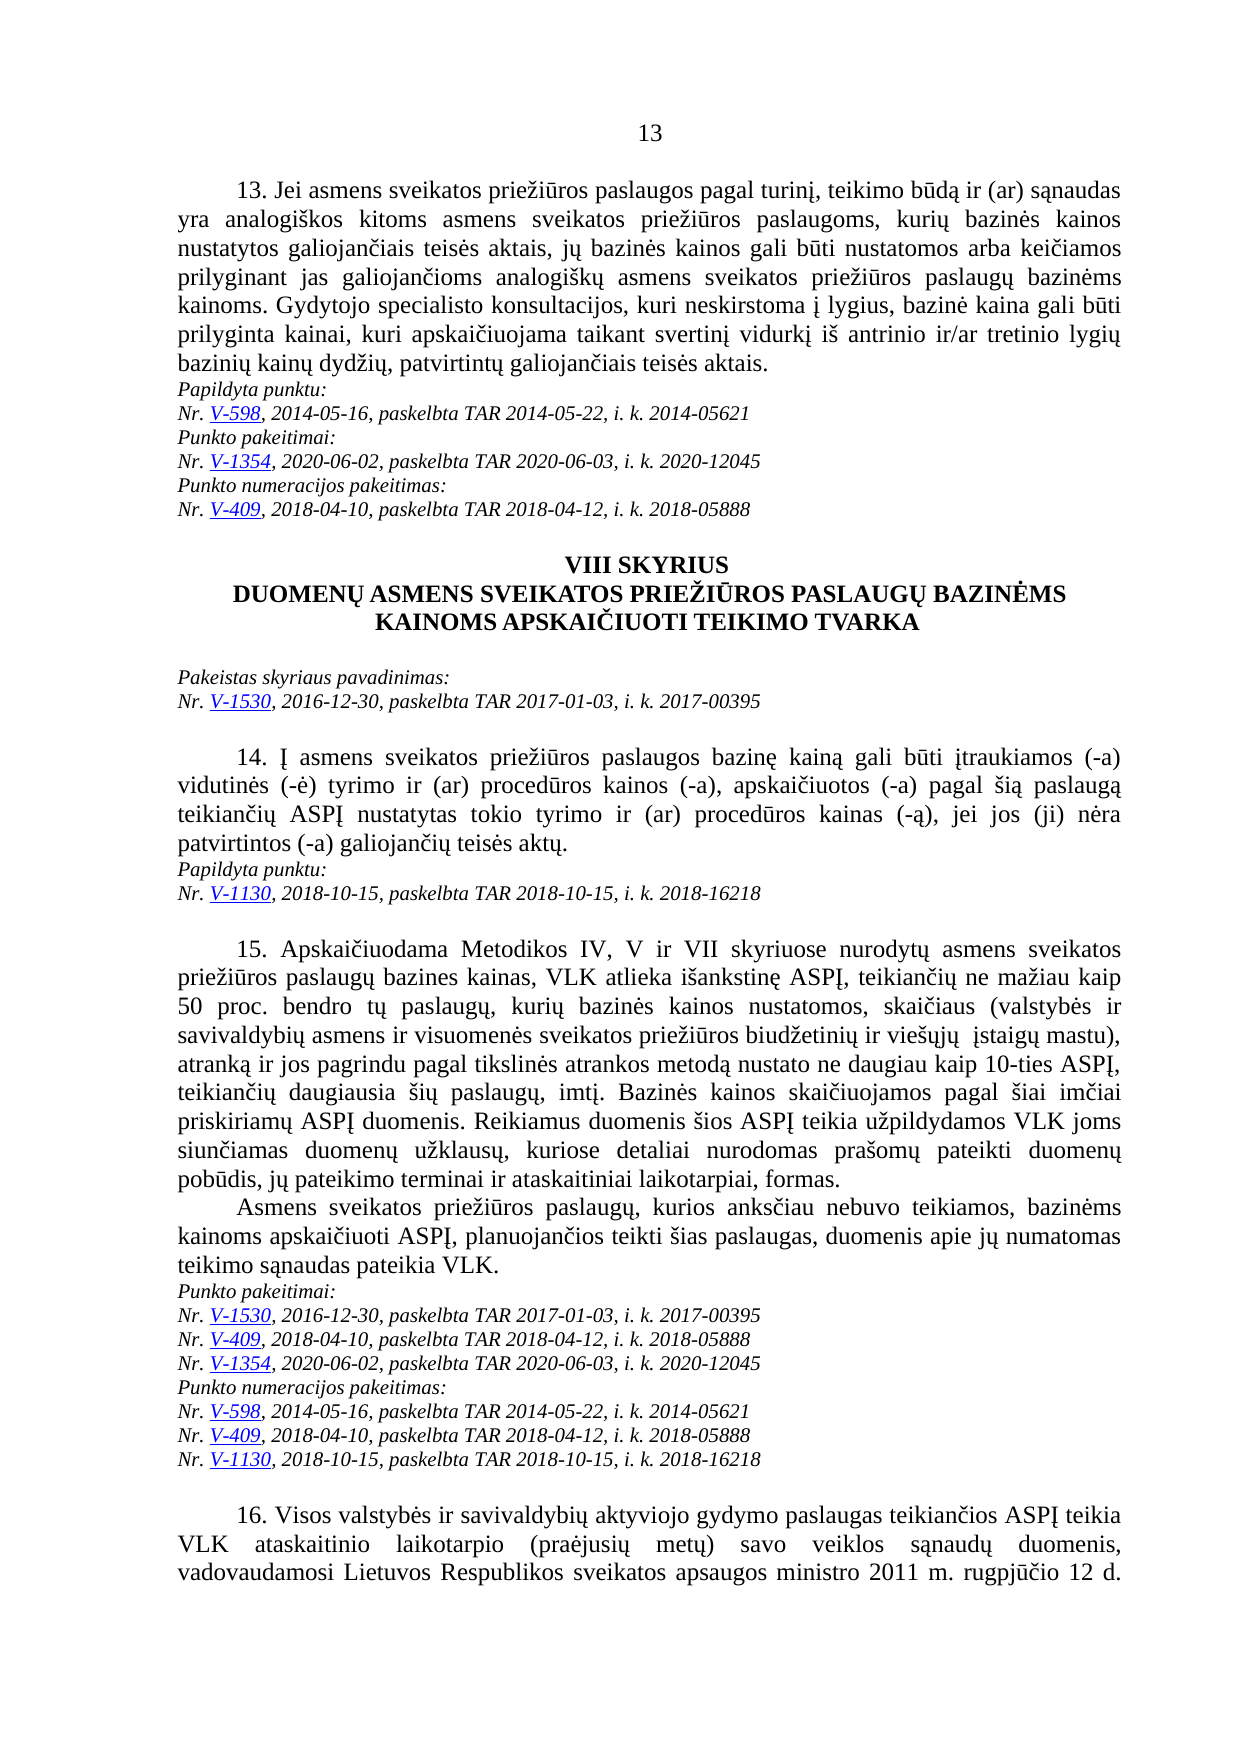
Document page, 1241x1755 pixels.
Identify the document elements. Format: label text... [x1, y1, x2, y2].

text VIII SKYRIUS DUOMENŲ ASMENS SVEIKATOS PRIEŽIŪROS PASLAUGŲ BAZINĖMS KAINOMS APSKAIČIUOTI TEIKIMO TVARKA [177, 550, 1122, 636]
text Papildyta punktu: [177, 377, 1122, 401]
text 14. Į asmens sveikatos priežiūros paslaugos bazinę kainą gali būti įtraukiamos (-a) vidutinės (-ė) tyrimo ir (ar) procedūros kainos (-a), apskaičiuotos (-a) pagal šią paslaugą teikiančių ASPĮ nustatytas tokio tyrimo ir (ar) procedūros kainas (-ą), jei jos (ji) nėra patvirtintos (-a) galiojančių teisės aktų. [177, 742, 1122, 857]
text Punkto numeracijos pakeitimas: [177, 473, 1122, 497]
text Nr. V-1530, 2016-12-30, paskelbta TAR 2017-01-03, i. k. 2017-00395 [177, 1303, 1122, 1327]
text Nr. V-598, 2014-05-16, paskelbta TAR 2014-05-22, i. k. 2014-05621 [177, 1399, 1122, 1423]
text 13. Jei asmens sveikatos priežiūros paslaugos pagal turinį, teikimo būdą ir (ar) sąnaudas yra analogiškos kitoms asmens sveikatos priežiūros paslaugoms, kurių bazinės kainos nustatytos galiojančiais teisės aktais, jų bazinės kainos gali būti nustatomos arba keičiamos prilyginant jas galiojančioms analogiškų asmens sveikatos priežiūros paslaugų bazinėms kainoms. Gydytojo specialisto konsultacijos, kuri neskirstoma į lygius, bazinė kaina gali būti prilyginta kainai, kuri apskaičiuojama taikant svertinį vidurkį iš antrinio ir/ar tretinio lygių bazinių kainų dydžių, patvirtintų galiojančiais teisės aktais. [177, 176, 1122, 377]
text Nr. V-1354, 2020-06-02, paskelbta TAR 2020-06-03, i. k. 2020-12045 [177, 1351, 1122, 1375]
text Asmens sveikatos priežiūros paslaugų, kurios anksčiau nebuvo teikiamos, bazinėms kainoms apskaičiuoti ASPĮ, planuojančios teikti šias paslaugas, duomenis apie jų numatomas teikimo sąnaudas pateikia VLK. [177, 1192, 1122, 1279]
text Nr. V-1354, 2020-06-02, paskelbta TAR 2020-06-03, i. k. 2020-12045 [177, 449, 1122, 473]
text Nr. V-409, 2018-04-10, paskelbta TAR 2018-04-12, i. k. 2018-05888 [177, 497, 1122, 521]
text 16. Visos valstybės ir savivaldybių aktyviojo gydymo paslaugas teikiančios ASPĮ teikia VLK ataskaitinio laikotarpio (praėjusių metų) savo veiklos sąnaudų duomenis, vadovaudamosi Lietuvos Respublikos sveikatos apsaugos ministro 2011 m. rugpjūčio 12 d. [177, 1500, 1122, 1586]
text Nr. V-409, 2018-04-10, paskelbta TAR 2018-04-12, i. k. 2018-05888 [177, 1327, 1122, 1351]
text 15. Apskaičiuodama Metodikos IV, V ir VII skyriuose nurodytų asmens sveikatos priežiūros paslaugų bazines kainas, VLK atlieka išankstinę ASPĮ, teikiančių ne mažiau kaip 50 proc. bendro tų paslaugų, kurių bazinės kainos nustatomos, skaičiaus (valstybės ir savivaldybių asmens ir visuomenės sveikatos priežiūros biudžetinių ir viešųjų įstaigų mastu), atranką ir jos pagrindu pagal tikslinės atrankos metodą nustato ne daugiau kaip 10-ties ASPĮ, teikiančių daugiausia šių paslaugų, imtį. Bazinės kainos skaičiuojamos pagal šiai imčiai priskiriamų ASPĮ duomenis. Reikiamus duomenis šios ASPĮ teikia užpildydamos VLK joms siunčiamas duomenų užklausų, kuriose detaliai nurodomas prašomų pateikti duomenų pobūdis, jų pateikimo terminai ir ataskaitiniai laikotarpiai, formas. [177, 934, 1122, 1192]
text Punkto numeracijos pakeitimas: [177, 1375, 1122, 1399]
text Nr. V-1130, 2018-10-15, paskelbta TAR 2018-10-15, i. k. 2018-16218 [177, 881, 1122, 905]
text Papildyta punktu: [177, 857, 1122, 881]
text Punkto pakeitimai: [177, 425, 1122, 449]
text Nr. V-1530, 2016-12-30, paskelbta TAR 2017-01-03, i. k. 2017-00395 [177, 689, 1122, 713]
text Nr. V-1130, 2018-10-15, paskelbta TAR 2018-10-15, i. k. 2018-16218 [177, 1447, 1122, 1471]
text Pakeistas skyriaus pavadinimas: [177, 665, 1122, 689]
text Nr. V-409, 2018-04-10, paskelbta TAR 2018-04-12, i. k. 2018-05888 [177, 1423, 1122, 1447]
text Nr. V-598, 2014-05-16, paskelbta TAR 2014-05-22, i. k. 2014-05621 [177, 401, 1122, 425]
text Punkto pakeitimai: [177, 1279, 1122, 1303]
